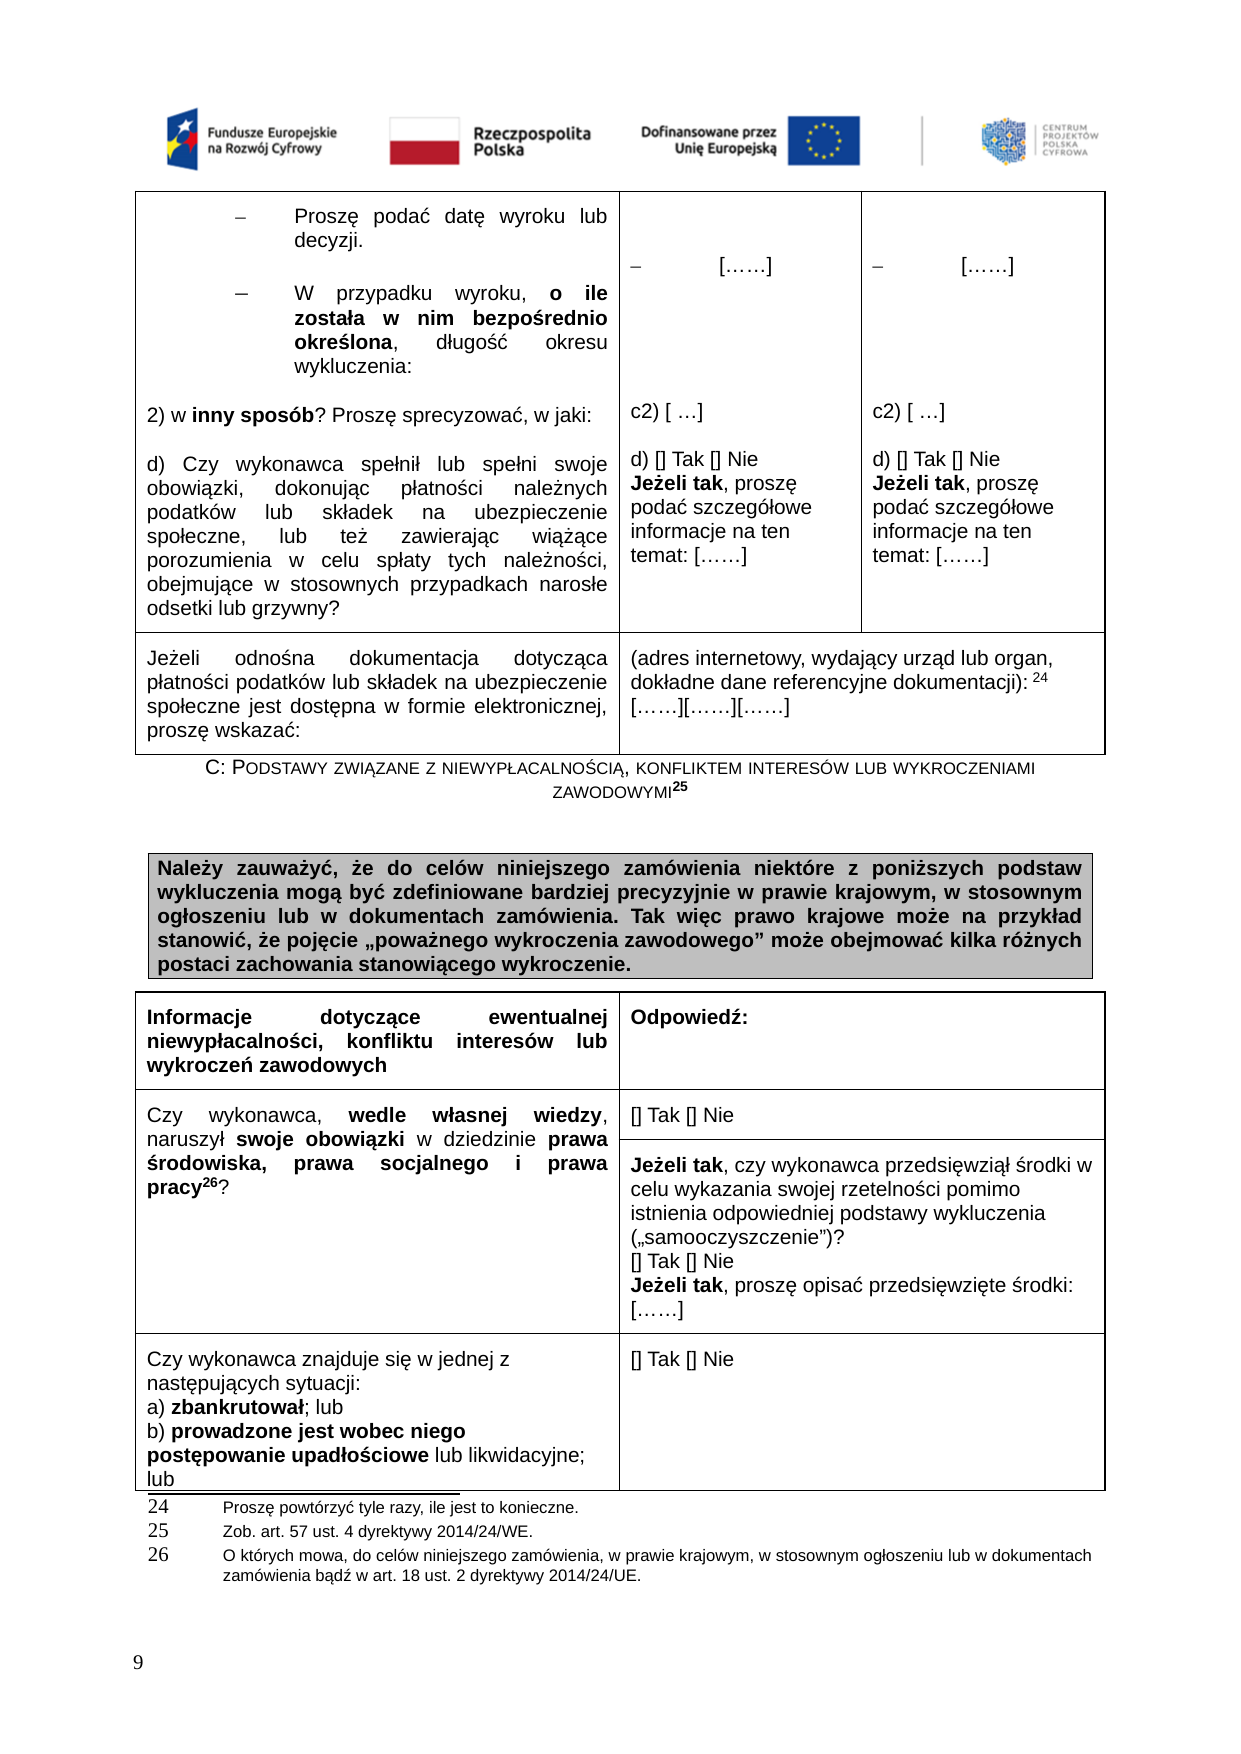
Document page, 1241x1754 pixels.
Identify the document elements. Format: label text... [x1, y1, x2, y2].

text Zob. art. 57 ust. 4 dyrektywy 2014/24/WE. [148, 1518, 1093, 1542]
table_cell a) [……] b) [……] c1) [] Tak [] Nie [] Tak [] Nie [……] [……] c2) [ …] d) [] Tak [] Nie Jeżeli tak, proszę podać szczegółowe informacje na ten temat: [……] [620, 192, 861, 632]
table_cell Jeżeli nie, proszę wskazać: a) państwo lub państwo członkowskie, którego to dotyczy; b) jakiej kwoty to dotyczy? c) w jaki sposób zostało ustalone to naruszenie obowiązków: 1) w trybie decyzji sądowej lub administracyjnej: Czy ta decyzja jest ostateczna i wiążąca? Proszę podać datę wyroku lub decyzji. W przypadku wyroku, o ile została w nim bezpośrednio określona, długość okresu wykluczenia: 2) w inny sposób? Proszę sprecyzować, w jaki: d) Czy wykonawca spełnił lub spełni swoje obowiązki, dokonując płatności należnych podatków lub składek na ubezpieczenie społeczne, lub też zawierając wiążące porozumienia w celu spłaty tych należności, obejmujące w stosownych przypadkach narosłe odsetki lub grzywny? [136, 192, 619, 632]
text Należy zauważyć, że do celów niniejszego zamówienia niektóre z poniższych podstaw wykluczenia mogą być zdefiniowane bardziej precyzyjnie w prawie krajowym, w stosownym ogłoszeniu lub w dokumentach zamówienia. Tak więc prawo krajowe może na przykład stanowić, że pojęcie „poważnego wykroczenia zawodowego” może obejmować kilka różnych postaci zachowania stanowiącego wykroczenie. [149, 854, 1092, 978]
table_cell Jeżeli odnośna dokumentacja dotycząca płatności podatków lub składek na ubezpieczenie społeczne jest dostępna w formie elektronicznej, proszę wskazać: [136, 633, 619, 754]
table_cell Czy wykonawca, wedle własnej wiedzy, naruszył swoje obowiązki w dziedzinie prawa środowiska, prawa socjalnego i prawa pracy? [136, 1090, 619, 1333]
table_header Odpowiedź: [620, 993, 1104, 1089]
table_cell [] Tak [] Nie [……] [……] (adres internetowy, wydający urząd lub organ, dokładne dane referencyjne dokumentacji): [……][……][……] [620, 1334, 1104, 1490]
table_cell (adres internetowy, wydający urząd lub organ, dokładne dane referencyjne dokumentacji): [……][……][……] [620, 633, 1104, 754]
table_cell Czy wykonawca znajduje się w jednej z następujących sytuacji: a) zbankrutował; lub b) prowadzone jest wobec niego postępowanie upadłościowe lub likwidacyjne; lub [136, 1334, 619, 1490]
table_header Informacje dotyczące ewentualnej niewypłacalności, konfliktu interesów lub wykroczeń zawodowych [136, 993, 619, 1089]
table_cell [] Tak [] Nie [620, 1090, 1104, 1139]
table_cell Jeżeli tak, czy wykonawca przedsięwziął środki w celu wykazania swojej rzetelności pomimo istnienia odpowiedniej podstawy wykluczenia („samooczyszczenie”)? [] Tak [] Nie Jeżeli tak, proszę opisać przedsięwzięte środki: [……] [620, 1140, 1104, 1333]
title C: Podstawy związane z niewypłacalnością, konfliktem interesów lub wykroczeniami zawodowymi [148, 755, 1093, 803]
table_cell a) [……] b) [……] c1) [] Tak [] Nie [] Tak [] Nie [……] [……] c2) [ …] d) [] Tak [] Nie Jeżeli tak, proszę podać szczegółowe informacje na ten temat: [……] [862, 192, 1104, 632]
